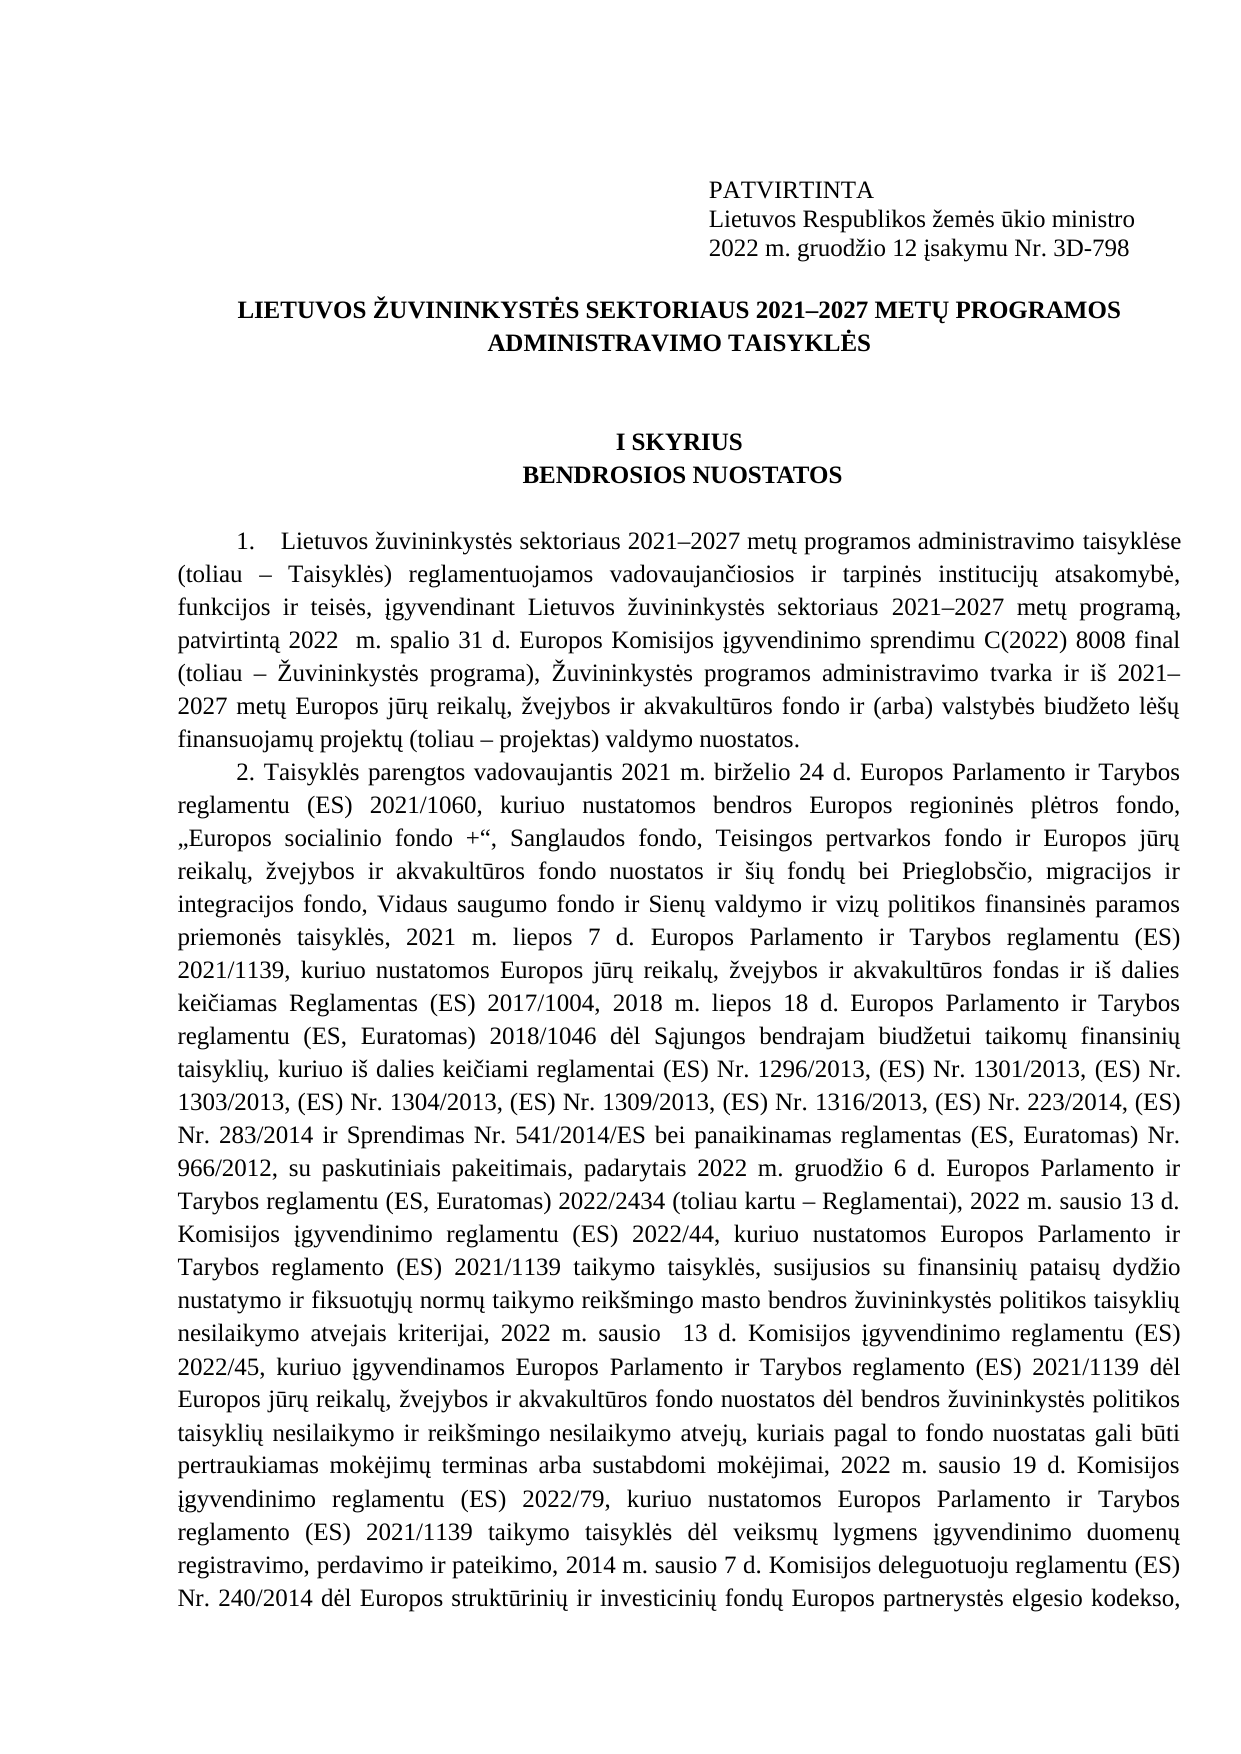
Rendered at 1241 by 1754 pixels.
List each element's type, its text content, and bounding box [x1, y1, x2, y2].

text Lietuvos Respublikos žemės ūkio ministro [177, 204, 1181, 233]
text 1. Lietuvos žuvininkystės sektoriaus 2021–2027 metų programos administravimo taisyklėse (toliau – Taisyklės) reglamentuojamos vadovaujančiosios ir tarpinės institucijų atsakomybė, funkcijos ir teisės, įgyvendinant Lietuvos žuvininkystės sektoriaus 2021–2027 metų programą, patvirtintą 2022 m. spalio 31 d. Europos Komisijos įgyvendinimo sprendimu C(2022) 8008 final (toliau – Žuvininkystės programa), Žuvininkystės programos administravimo tvarka ir iš 2021–2027 metų Europos jūrų reikalų, žvejybos ir akvakultūros fondo ir (arba) valstybės biudžeto lėšų finansuojamų projektų (toliau – projektas) valdymo nuostatos. [177, 526, 1181, 753]
text 2. Taisyklės parengtos vadovaujantis 2021 m. birželio 24 d. Europos Parlamento ir Tarybos reglamentu (ES) 2021/1060, kuriuo nustatomos bendros Europos regioninės plėtros fondo, „Europos socialinio fondo +“, Sanglaudos fondo, Teisingos pertvarkos fondo ir Europos jūrų reikalų, žvejybos ir akvakultūros fondo nuostatos ir šių fondų bei Prieglobsčio, migracijos ir integracijos fondo, Vidaus saugumo fondo ir Sienų valdymo ir vizų politikos finansinės paramos priemonės taisyklės, 2021 m. liepos 7 d. Europos Parlamento ir Tarybos reglamentu (ES) 2021/1139, kuriuo nustatomos Europos jūrų reikalų, žvejybos ir akvakultūros fondas ir iš dalies keičiamas Reglamentas (ES) 2017/1004, 2018 m. liepos 18 d. Europos Parlamento ir Tarybos reglamentu (ES, Euratomas) 2018/1046 dėl Sąjungos bendrajam biudžetui taikomų finansinių taisyklių, kuriuo iš dalies keičiami reglamentai (ES) Nr. 1296/2013, (ES) Nr. 1301/2013, (ES) Nr. 1303/2013, (ES) Nr. 1304/2013, (ES) Nr. 1309/2013, (ES) Nr. 1316/2013, (ES) Nr. 223/2014, (ES) Nr. 283/2014 ir Sprendimas Nr. 541/2014/ES bei panaikinamas reglamentas (ES, Euratomas) Nr. 966/2012, su paskutiniais pakeitimais, padarytais 2022 m. gruodžio 6 d. Europos Parlamento ir Tarybos reglamentu (ES, Euratomas) 2022/2434 (toliau kartu – Reglamentai), 2022 m. sausio 13 d. Komisijos įgyvendinimo reglamentu (ES) 2022/44, kuriuo nustatomos Europos Parlamento ir Tarybos reglamento (ES) 2021/1139 taikymo taisyklės, susijusios su finansinių pataisų dydžio nustatymo ir fiksuotųjų normų taikymo reikšmingo masto bendros žuvininkystės politikos taisyklių nesilaikymo atvejais kriterijai, 2022 m. sausio 13 d. Komisijos įgyvendinimo reglamentu (ES) 2022/45, kuriuo įgyvendinamos Europos Parlamento ir Tarybos reglamento (ES) 2021/1139 dėl Europos jūrų reikalų, žvejybos ir akvakultūros fondo nuostatos dėl bendros žuvininkystės politikos taisyklių nesilaikymo ir reikšmingo nesilaikymo atvejų, kuriais pagal to fondo nuostatas gali būti pertraukiamas mokėjimų terminas arba sustabdomi mokėjimai, 2022 m. sausio 19 d. Komisijos įgyvendinimo reglamentu (ES) 2022/79, kuriuo nustatomos Europos Parlamento ir Tarybos reglamento (ES) 2021/1139 taikymo taisyklės dėl veiksmų lygmens įgyvendinimo duomenų registravimo, perdavimo ir pateikimo, 2014 m. sausio 7 d. Komisijos deleguotuoju reglamentu (ES) Nr. 240/2014 dėl Europos struktūrinių ir investicinių fondų Europos partnerystės elgesio kodekso, [177, 757, 1181, 1611]
text 2022 m. gruodžio 12 įsakymu Nr. 3D-798 [177, 233, 1181, 262]
text LIETUVOS ŽUVININKYSTĖS SEKTORIAUS 2021–2027 METŲ PROGRAMOS ADMINISTRAVIMO TAISYKLĖS [177, 295, 1181, 357]
text PATVIRTINTA [177, 176, 1181, 204]
text I SKYRIUS [236, 427, 1122, 456]
text BENDROSIOS NUOSTATOS [236, 460, 1122, 489]
